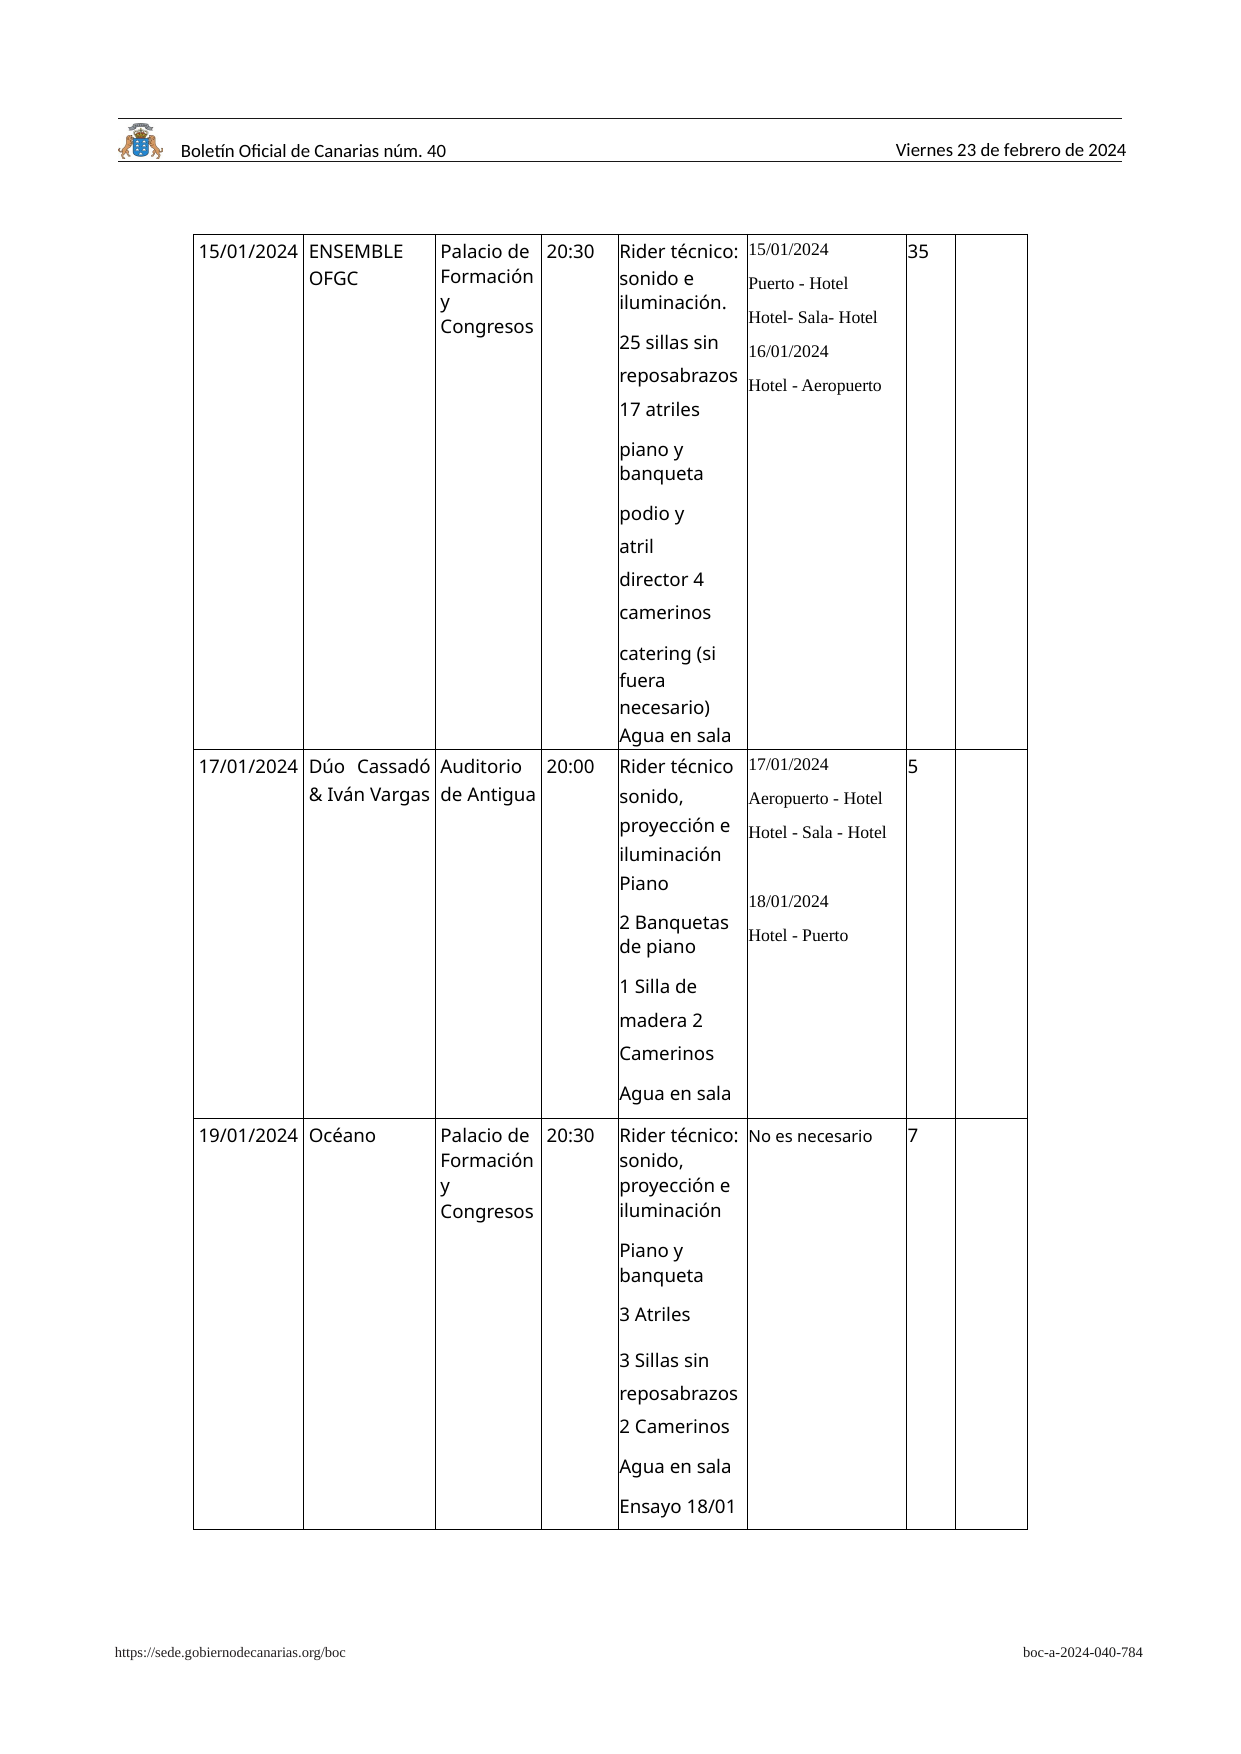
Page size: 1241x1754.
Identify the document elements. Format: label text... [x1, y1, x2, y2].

table_cell 5 [907, 750, 955, 1118]
table_cell Rider técnico: sonido, proyección e iluminación Piano y banqueta 3 Atriles 3 Sillas sin reposabrazos 2 Camerinos Agua en sala Ensayo 18/01 [619, 1119, 747, 1529]
table_cell Océano [304, 1119, 435, 1529]
table_cell Auditorio de Antigua [436, 750, 541, 1118]
table_cell 15/01/2024 [194, 235, 303, 749]
table_cell 17/01/2024 [194, 750, 303, 1118]
table_cell 20:30 [542, 235, 618, 749]
table_cell 35 [907, 235, 955, 749]
table_cell 15/01/2024 Puerto - Hotel Hotel- Sala- Hotel 16/01/2024 Hotel - Aeropuerto [748, 235, 906, 749]
table_cell Dúo Cassadó & Iván Vargas [304, 750, 435, 1118]
table_cell Rider técnico: sonido e iluminación. 25 sillas sin reposabrazos 17 atriles piano y banqueta podio y atril director 4 camerinos catering (si fuera necesario) Agua en sala [619, 235, 747, 749]
table_cell 7 [907, 1119, 955, 1529]
table_cell Rider técnico sonido, proyección e iluminación Piano 2 Banquetas de piano 1 Silla de madera 2 Camerinos Agua en sala [619, 750, 747, 1118]
table_cell [956, 1119, 1027, 1529]
table_cell [956, 235, 1027, 749]
table_cell Palacio de Formación y Congresos [436, 1119, 541, 1529]
table_cell [956, 750, 1027, 1118]
table_cell No es necesario [748, 1119, 906, 1529]
table_cell 19/01/2024 [194, 1119, 303, 1529]
table_cell 20:00 [542, 750, 618, 1118]
table_cell 17/01/2024 Aeropuerto - Hotel Hotel - Sala - Hotel 18/01/2024 Hotel - Puerto [748, 750, 906, 1118]
table_cell ENSEMBLE OFGC [304, 235, 435, 749]
table_cell 20:30 [542, 1119, 618, 1529]
table_cell Palacio de Formación y Congresos [436, 235, 541, 749]
